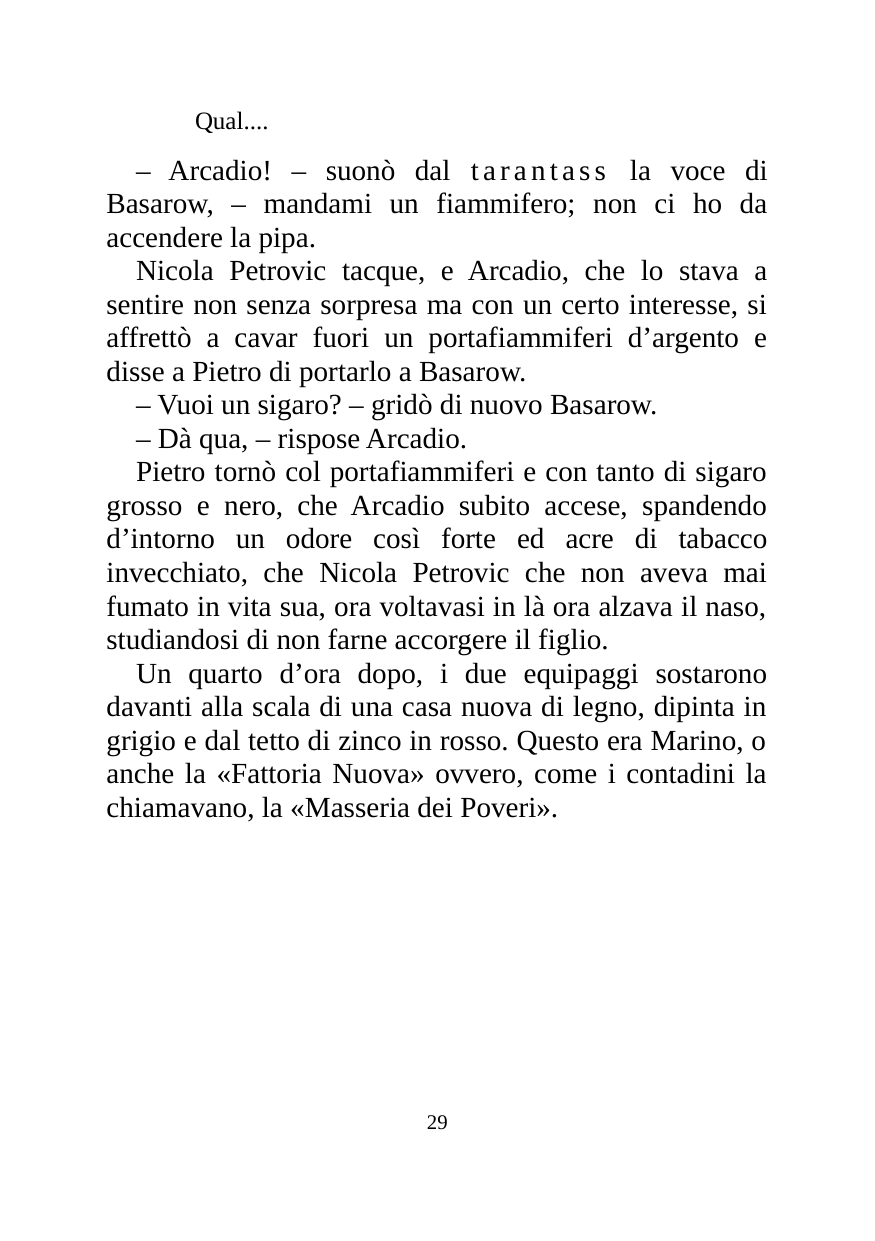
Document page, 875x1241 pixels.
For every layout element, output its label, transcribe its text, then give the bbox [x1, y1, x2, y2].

text – Vuoi un sigaro? – gridò di nuovo Basarow. [106, 387, 768, 421]
text Qual.... [195, 106, 768, 135]
text Nicola Petrovic tacque, e Arcadio, che lo stava a sentire non senza sorpresa ma con un certo interesse, si affrettò a cavar fuori un portafiammiferi d’argento e disse a Pietro di portarlo a Basarow. [106, 253, 768, 387]
text Un quarto d’ora dopo, i due equipaggi sostarono davanti alla scala di una casa nuova di legno, dipinta in grigio e dal tetto di zinco in rosso. Questo era Marino, o anche la «Fattoria Nuova» ovvero, come i contadini la chiamavano, la «Masseria dei Poveri». [106, 656, 768, 823]
text – Dà qua, – rispose Arcadio. [106, 421, 768, 454]
text Pietro tornò col portafiammiferi e con tanto di sigaro grosso e nero, che Arcadio subito accese, spandendo d’intorno un odore così forte ed acre di tabacco invecchiato, che Nicola Petrovic che non aveva mai fumato in vita sua, ora voltavasi in là ora alzava il naso, studiandosi di non farne accorgere il figlio. [106, 454, 768, 656]
text – Arcadio! – suonò dal tarantass la voce di Basarow, – mandami un fiammifero; non ci ho da accendere la pipa. [106, 153, 768, 253]
